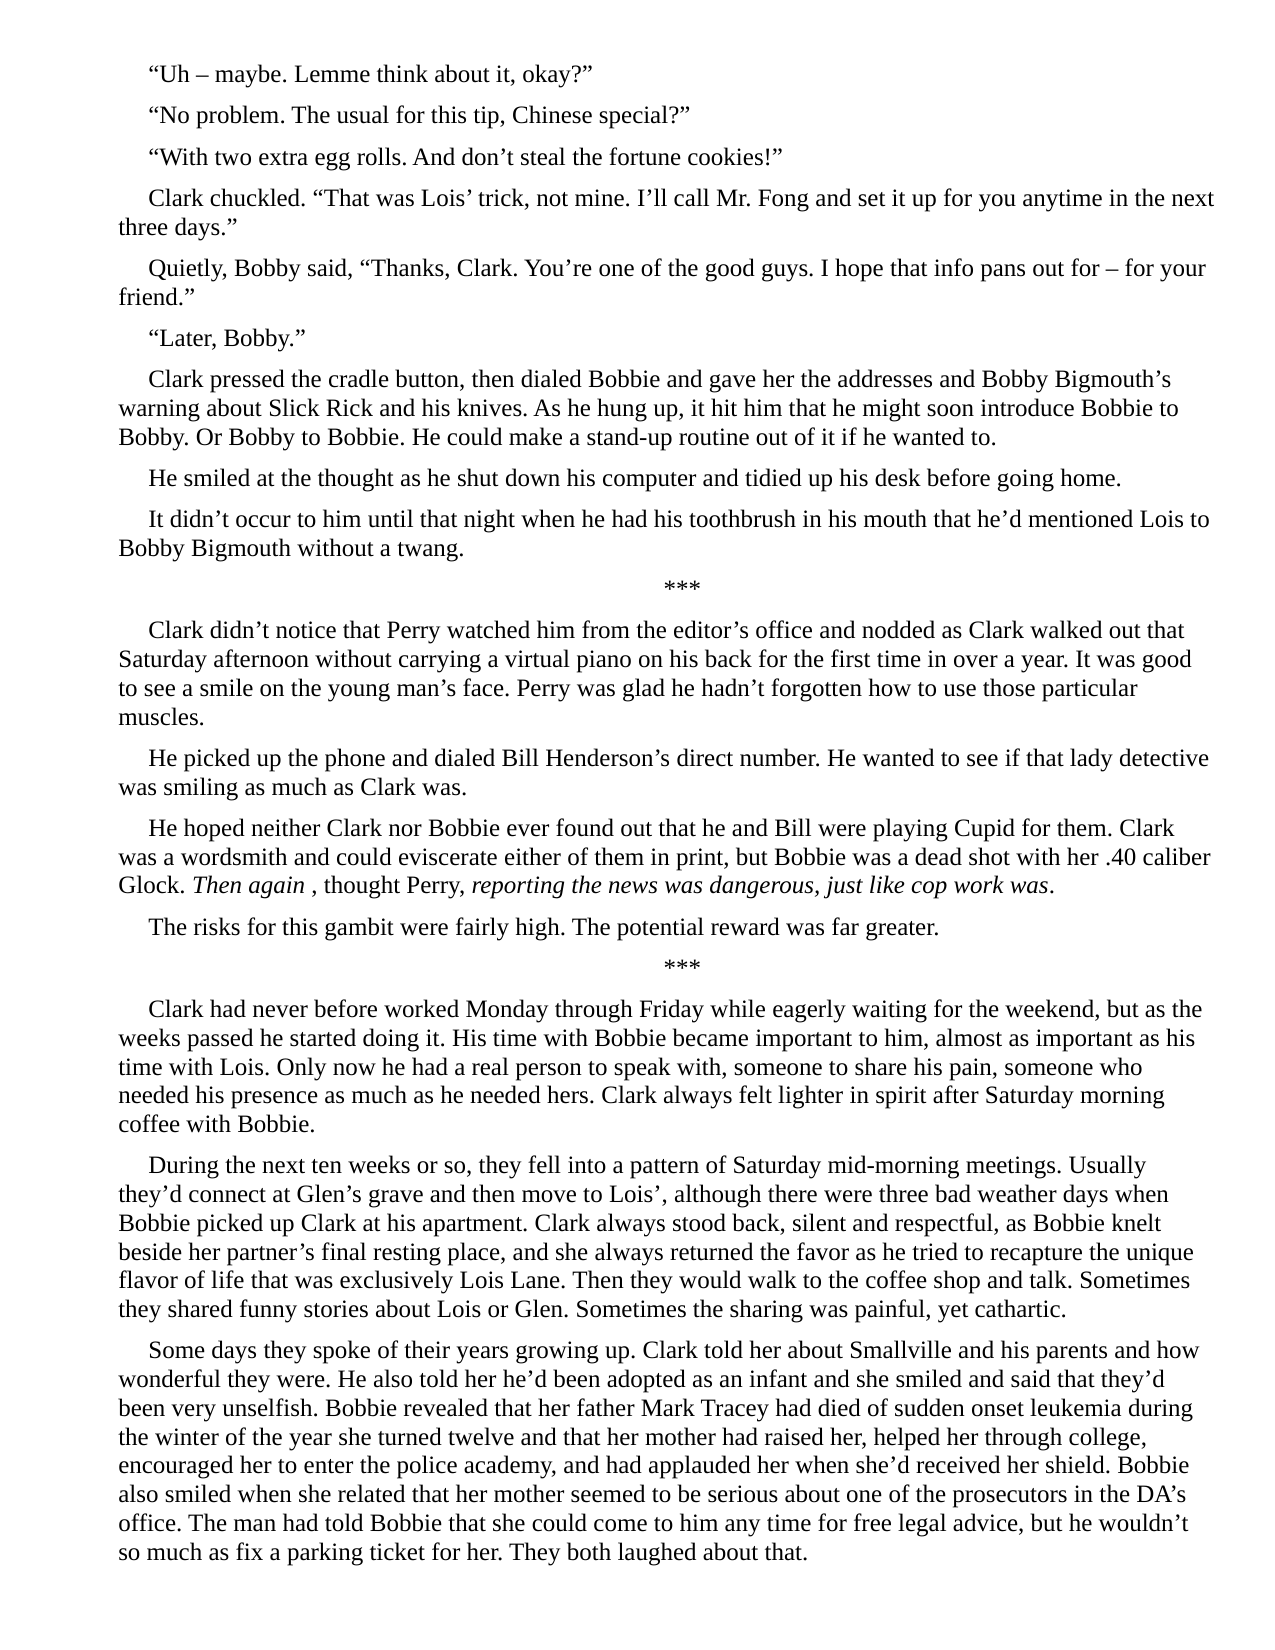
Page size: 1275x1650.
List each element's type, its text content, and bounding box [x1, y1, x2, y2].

text “With two extra egg rolls. And don’t steal the fortune cookies!” [118, 142, 1216, 170]
text Clark chuckled. “That was Lois’ trick, not mine. I’ll call Mr. Fong and set it up for you anytime in the next three days.” [118, 183, 1216, 240]
text “Uh – maybe. Lemme think about it, okay?” [118, 59, 1216, 88]
text “No problem. The usual for this tip, Chinese special?” [118, 100, 1216, 129]
text Some days they spoke of their years growing up. Clark told her about Smallville and his parents and how wonderful they were. He also told her he’d been adopted as an infant and she smiled and said that they’d been very unselfish. Bobbie revealed that her father Mark Tracey had died of sudden onset leukemia during the winter of the year she turned twelve and that her mother had raised her, helped her through college, encouraged her to enter the police academy, and had applauded her when she’d received her shield. Bobbie also smiled when she related that her mother seemed to be serious about one of the prosecutors in the DA’s office. The man had told Bobbie that she could come to him any time for free legal advice, but he wouldn’t so much as fix a parking ticket for her. They both laughed about that. [118, 1335, 1216, 1565]
text Quietly, Bobby said, “Thanks, Clark. You’re one of the good guys. I hope that info pans out for – for your friend.” [118, 253, 1216, 310]
text Clark had never before worked Monday through Friday while eagerly waiting for the weekend, but as the weeks passed he started doing it. His time with Bobbie became important to him, almost as important as his time with Lois. Only now he had a real person to speak with, someone to share his pain, someone who needed his presence as much as he needed hers. Clark always felt lighter in spirit after Saturday morning coffee with Bobbie. [118, 994, 1216, 1138]
text The risks for this gambit were fairly high. The potential reward was far greater. [118, 912, 1216, 940]
text He picked up the phone and dialed Bill Henderson’s direct number. He wanted to see if that lady detective was smiling as much as Clark was. [118, 743, 1216, 800]
text During the next ten weeks or so, they fell into a pattern of Saturday mid-morning meetings. Usually they’d connect at Glen’s grave and then move to Lois’, although there were three bad weather days when Bobbie picked up Clark at his apartment. Clark always stood back, silent and respectful, as Bobbie knelt beside her partner’s final resting place, and she always returned the favor as he tried to recapture the unique flavor of life that was exclusively Lois Lane. Then they would walk to the coffee shop and talk. Sometimes they shared funny stories about Lois or Glen. Sometimes the sharing was painful, yet cathartic. [118, 1150, 1216, 1323]
text It didn’t occur to him until that night when he had his toothbrush in his mouth that he’d mentioned Lois to Bobby Bigmouth without a twang. [118, 504, 1216, 562]
text *** [118, 574, 1216, 603]
text Clark didn’t notice that Perry watched him from the editor’s office and nodded as Clark walked out that Saturday afternoon without carrying a virtual piano on his back for the first time in over a year. It was good to see a smile on the young man’s face. Perry was glad he hadn’t forgotten how to use those particular muscles. [118, 615, 1216, 730]
text *** [118, 953, 1216, 982]
text Clark pressed the cradle button, then dialed Bobbie and gave her the addresses and Bobby Bigmouth’s warning about Slick Rick and his knives. As he hung up, it hit him that he might soon introduce Bobbie to Bobby. Or Bobby to Bobbie. He could make a stand-up routine out of it if he wanted to. [118, 364, 1216, 450]
text He smiled at the thought as he shut down his computer and tidied up his desk before going home. [118, 463, 1216, 492]
text “Later, Bobby.” [118, 323, 1216, 352]
text He hoped neither Clark nor Bobbie ever found out that he and Bill were playing Cupid for them. Clark was a wordsmith and could eviscerate either of them in print, but Bobbie was a dead shot with her .40 caliber Glock. Then again , thought Perry, reporting the news was dangerous, just like cop work was. [118, 813, 1216, 899]
